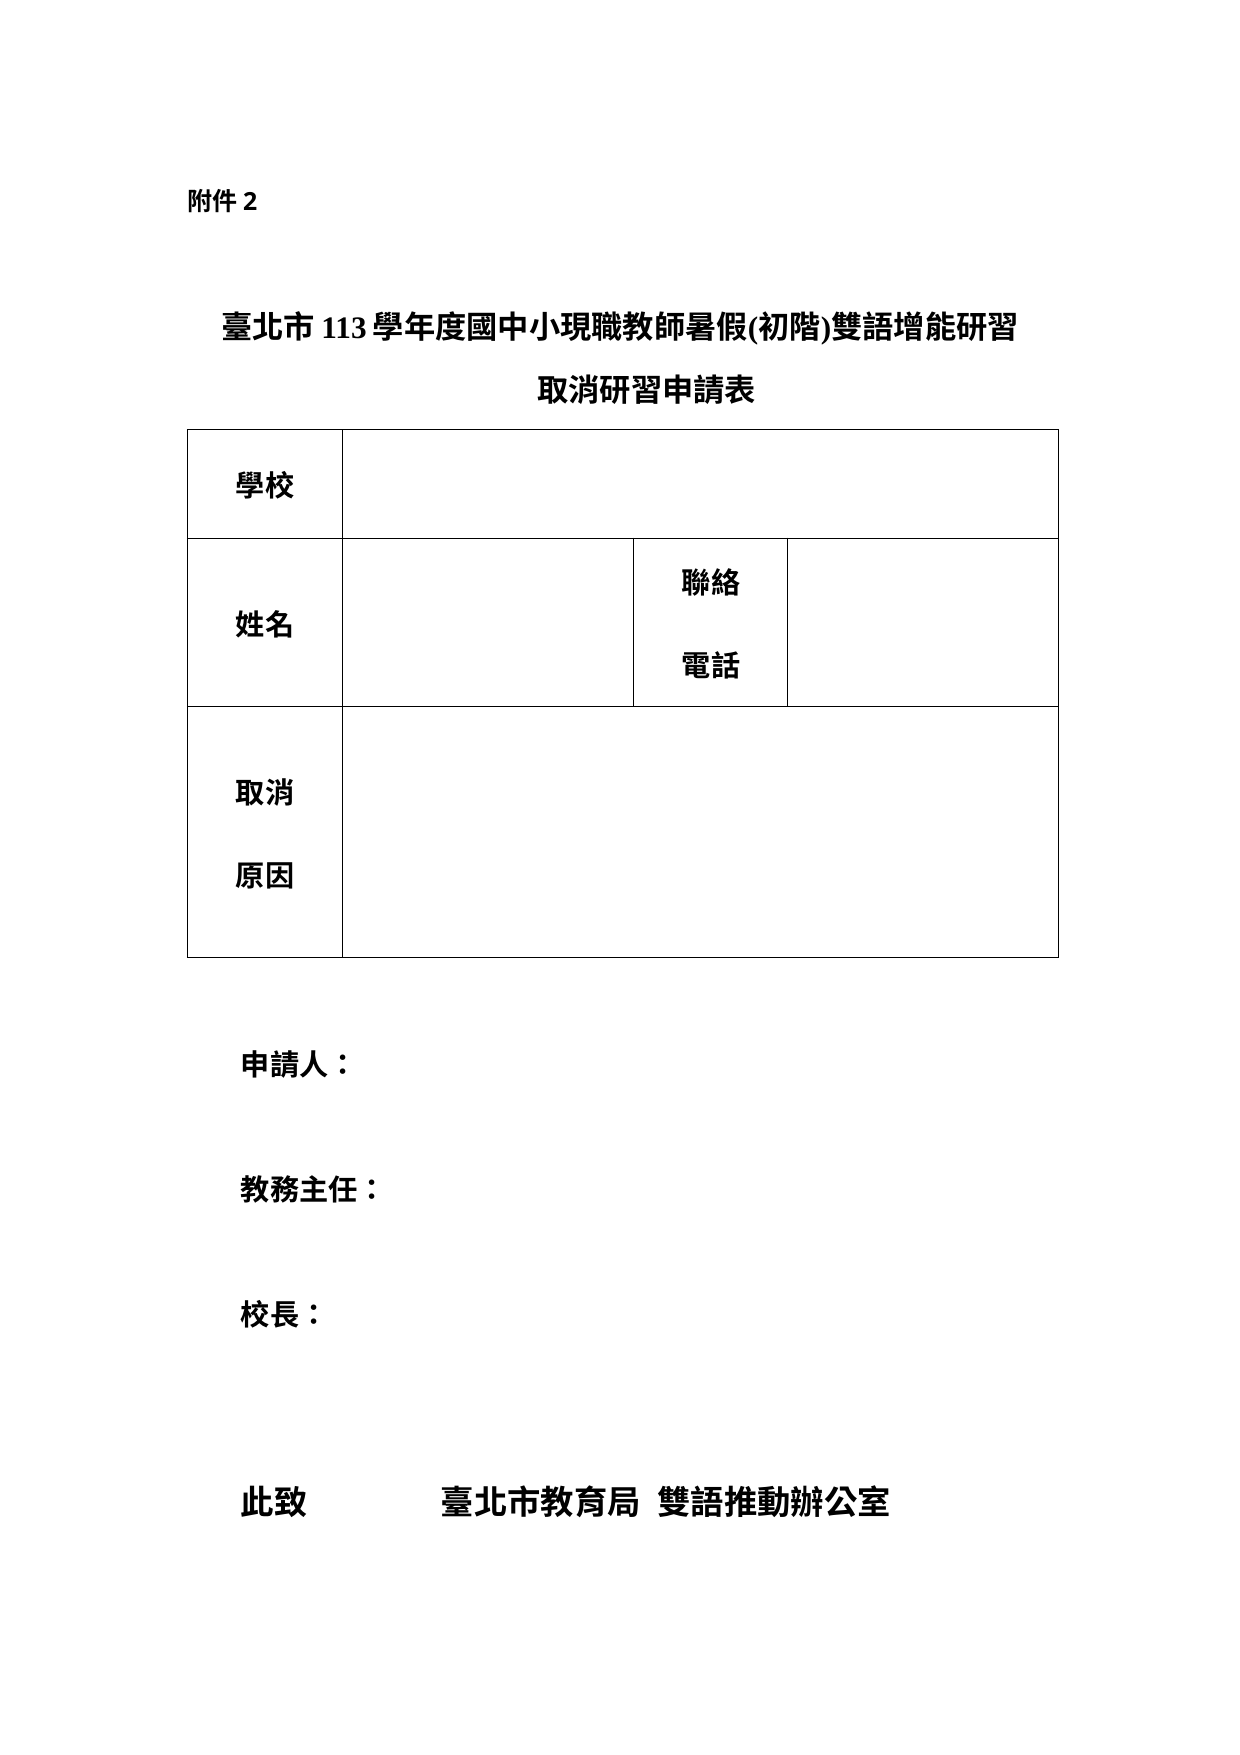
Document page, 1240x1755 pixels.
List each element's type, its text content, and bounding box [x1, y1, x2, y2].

text 此致 臺北市教育局 雙語推動辦公室 [241, 1458, 1052, 1521]
text 取消研習申請表 [241, 346, 1052, 408]
table_header 學校 [188, 430, 342, 537]
table_cell 聯絡 電話 [634, 539, 787, 706]
table_cell [343, 539, 633, 706]
table_header [343, 430, 1058, 537]
text 申請人： [241, 1021, 1052, 1083]
text 臺北市113學年度國中小現職教師暑假(初階)雙語增能研習 [187, 283, 1052, 346]
table_cell [343, 707, 1058, 957]
text 校長： [241, 1271, 1052, 1333]
text 教務主任： [241, 1146, 1052, 1208]
text 附件2 [187, 158, 1052, 221]
table_cell [788, 539, 1058, 706]
table_cell 姓名 [188, 539, 342, 706]
table_cell 取消 原因 [188, 707, 342, 957]
